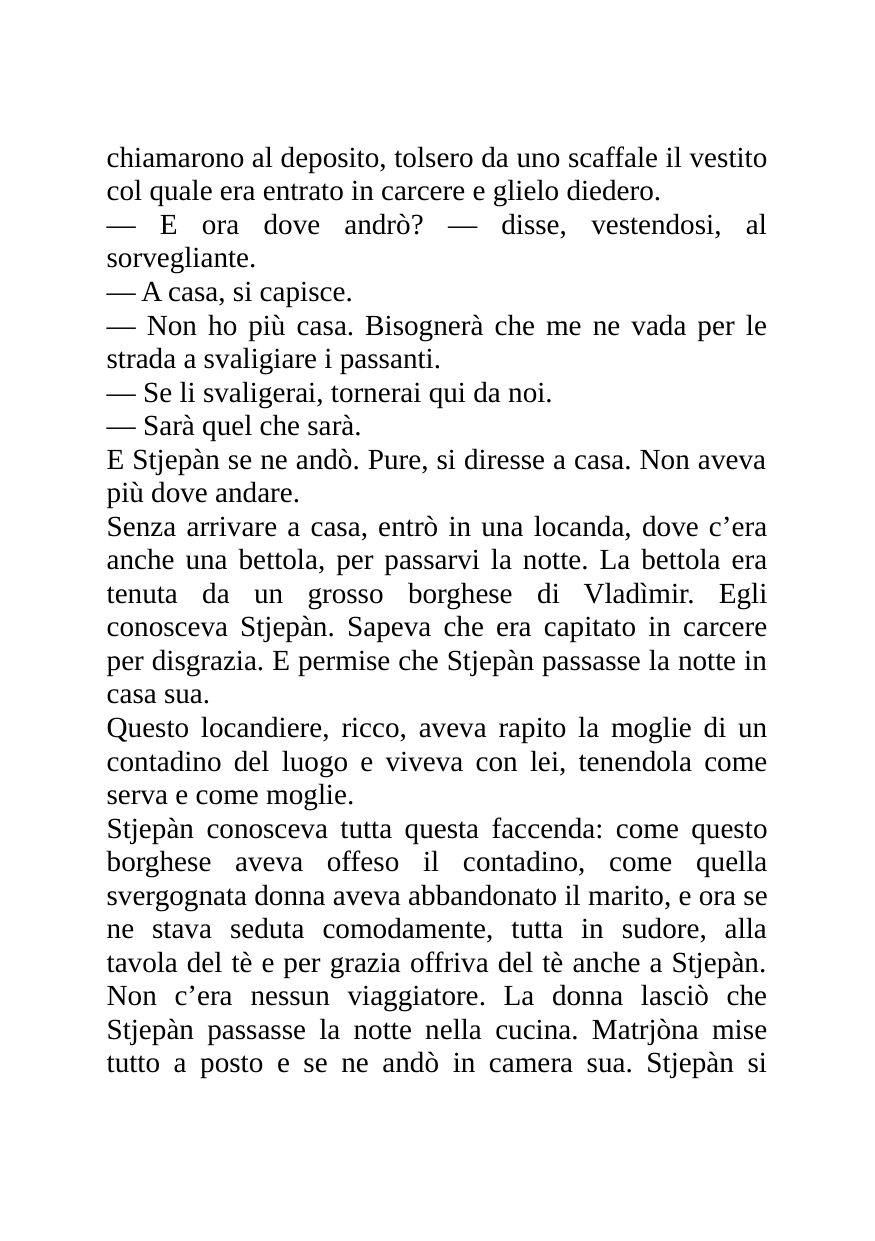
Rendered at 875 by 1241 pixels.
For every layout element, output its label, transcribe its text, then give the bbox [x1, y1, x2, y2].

text E Stjepàn se ne andò. Pure, si diresse a casa. Non aveva più dove andare. [106, 442, 768, 509]
text Questo locandiere, ricco, aveva rapito la moglie di un contadino del luogo e viveva con lei, tenendola come serva e come moglie. [106, 710, 768, 811]
text — Sarà quel che sarà. [106, 408, 768, 442]
text — A casa, si capisce. [106, 274, 768, 308]
text — E ora dove andrò? — disse, vestendosi, al sorvegliante. [106, 207, 768, 274]
text Stjepàn conosceva tutta questa faccenda: come questo borghese aveva offeso il contadino, come quella svergognata donna aveva abbandonato il marito, e ora se ne stava seduta comodamente, tutta in sudore, alla tavola del tè e per grazia offriva del tè anche a Stjepàn. Non c’era nessun viaggiatore. La donna lasciò che Stjepàn passasse la notte nella cucina. Matrjòna mise tutto a posto e se ne andò in camera sua. Stjepàn si [106, 811, 768, 1079]
text — Se li svaligerai, tornerai qui da noi. [106, 375, 768, 408]
text Senza arrivare a casa, entrò in una locanda, dove c’era anche una bettola, per passarvi la notte. La bettola era tenuta da un grosso borghese di Vladìmir. Egli conosceva Stjepàn. Sapeva che era capitato in carcere per disgrazia. E permise che Stjepàn passasse la notte in casa sua. [106, 509, 768, 710]
text chiamarono al deposito, tolsero da uno scaffale il vestito col quale era entrato in carcere e glielo diedero. [106, 140, 768, 207]
text — Non ho più casa. Bisognerà che me ne vada per le strada a svaligiare i passanti. [106, 308, 768, 375]
